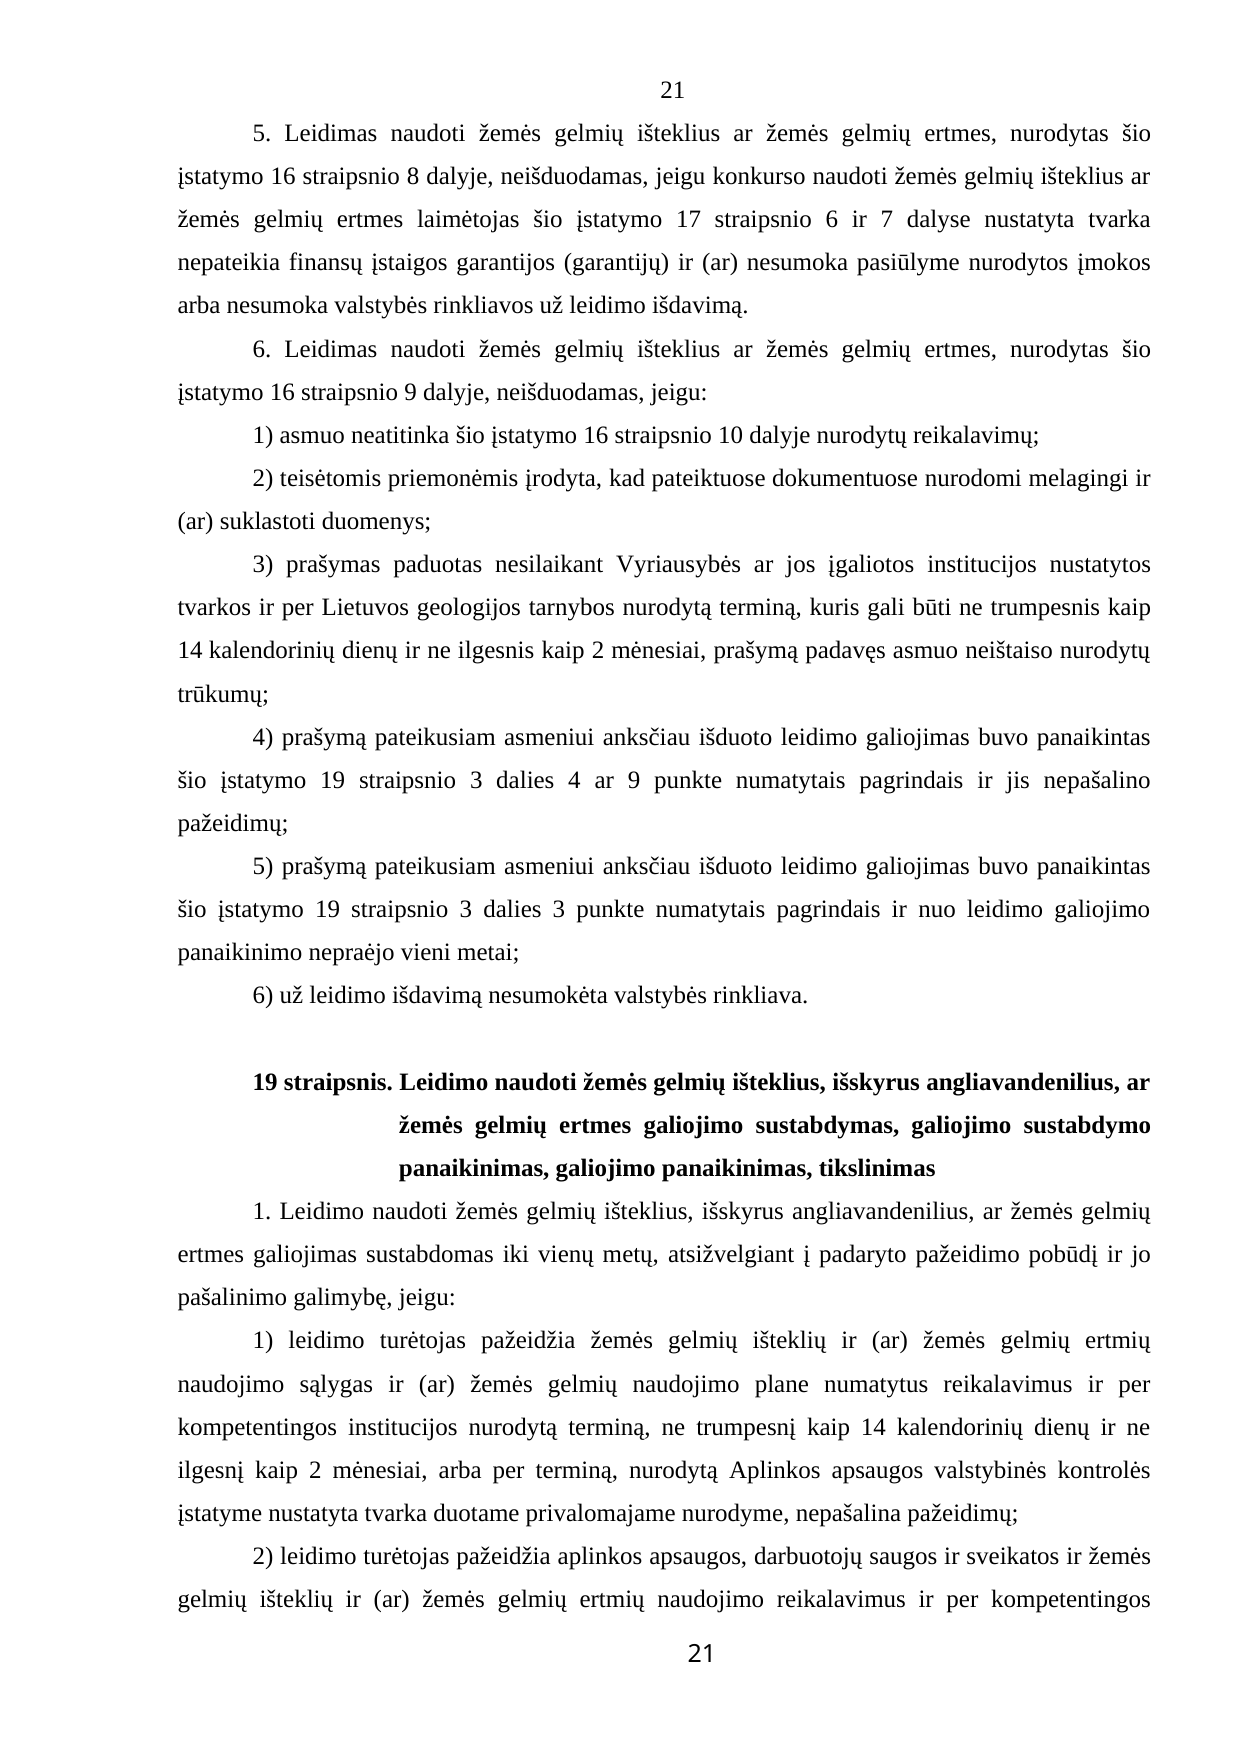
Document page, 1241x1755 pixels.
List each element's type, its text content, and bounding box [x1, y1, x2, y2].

text 1) leidimo turėtojas pažeidžia žemės gelmių išteklių ir (ar) žemės gelmių ertmių naudojimo sąlygas ir (ar) žemės gelmių naudojimo plane numatytus reikalavimus ir per kompetentingos institucijos nurodytą terminą, ne trumpesnį kaip 14 kalendorinių dienų ir ne ilgesnį kaip 2 mėnesiai, arba per terminą, nurodytą Aplinkos apsaugos valstybinės kontrolės įstatyme nustatyta tvarka duotame privalomajame nurodyme, nepašalina pažeidimų; [177, 1326, 1152, 1527]
text 5) prašymą pateikusiam asmeniui anksčiau išduoto leidimo galiojimas buvo panaikintas šio įstatymo 19 straipsnio 3 dalies 3 punkte numatytais pagrindais ir nuo leidimo galiojimo panaikinimo nepraėjo vieni metai; [177, 851, 1152, 966]
text 5. Leidimas naudoti žemės gelmių išteklius ar žemės gelmių ertmes, nurodytas šio įstatymo 16 straipsnio 8 dalyje, neišduodamas, jeigu konkurso naudoti žemės gelmių išteklius ar žemės gelmių ertmes laimėtojas šio įstatymo 17 straipsnio 6 ir 7 dalyse nustatyta tvarka nepateikia finansų įstaigos garantijos (garantijų) ir (ar) nesumoka pasiūlyme nurodytos įmokos arba nesumoka valstybės rinkliavos už leidimo išdavimą. [177, 118, 1152, 319]
text 2) leidimo turėtojas pažeidžia aplinkos apsaugos, darbuotojų saugos ir sveikatos ir žemės gelmių išteklių ir (ar) žemės gelmių ertmių naudojimo reikalavimus ir per kompetentingos [177, 1541, 1152, 1613]
text 4) prašymą pateikusiam asmeniui anksčiau išduoto leidimo galiojimas buvo panaikintas šio įstatymo 19 straipsnio 3 dalies 4 ar 9 punkte numatytais pagrindais ir jis nepašalino pažeidimų; [177, 722, 1152, 837]
text 6) už leidimo išdavimą nesumokėta valstybės rinkliava. [177, 981, 1152, 1009]
text 19 straipsnis. Leidimo naudoti žemės gelmių išteklius, išskyrus angliavandenilius, ar žemės gelmių ertmes galiojimo sustabdymas, galiojimo sustabdymo panaikinimas, galiojimo panaikinimas, tikslinimas [252, 1067, 1152, 1182]
text 1) asmuo neatitinka šio įstatymo 16 straipsnio 10 dalyje nurodytų reikalavimų; [177, 420, 1152, 449]
text 1. Leidimo naudoti žemės gelmių išteklius, išskyrus angliavandenilius, ar žemės gelmių ertmes galiojimas sustabdomas iki vienų metų, atsižvelgiant į padaryto pažeidimo pobūdį ir jo pašalinimo galimybę, jeigu: [177, 1196, 1152, 1311]
text 2) teisėtomis priemonėmis įrodyta, kad pateiktuose dokumentuose nurodomi melagingi ir (ar) suklastoti duomenys; [177, 463, 1152, 535]
text 3) prašymas paduotas nesilaikant Vyriausybės ar jos įgaliotos institucijos nustatytos tvarkos ir per Lietuvos geologijos tarnybos nurodytą terminą, kuris gali būti ne trumpesnis kaip 14 kalendorinių dienų ir ne ilgesnis kaip 2 mėnesiai, prašymą padavęs asmuo neištaiso nurodytų trūkumų; [177, 549, 1152, 707]
text 6. Leidimas naudoti žemės gelmių išteklius ar žemės gelmių ertmes, nurodytas šio įstatymo 16 straipsnio 9 dalyje, neišduodamas, jeigu: [177, 334, 1152, 406]
